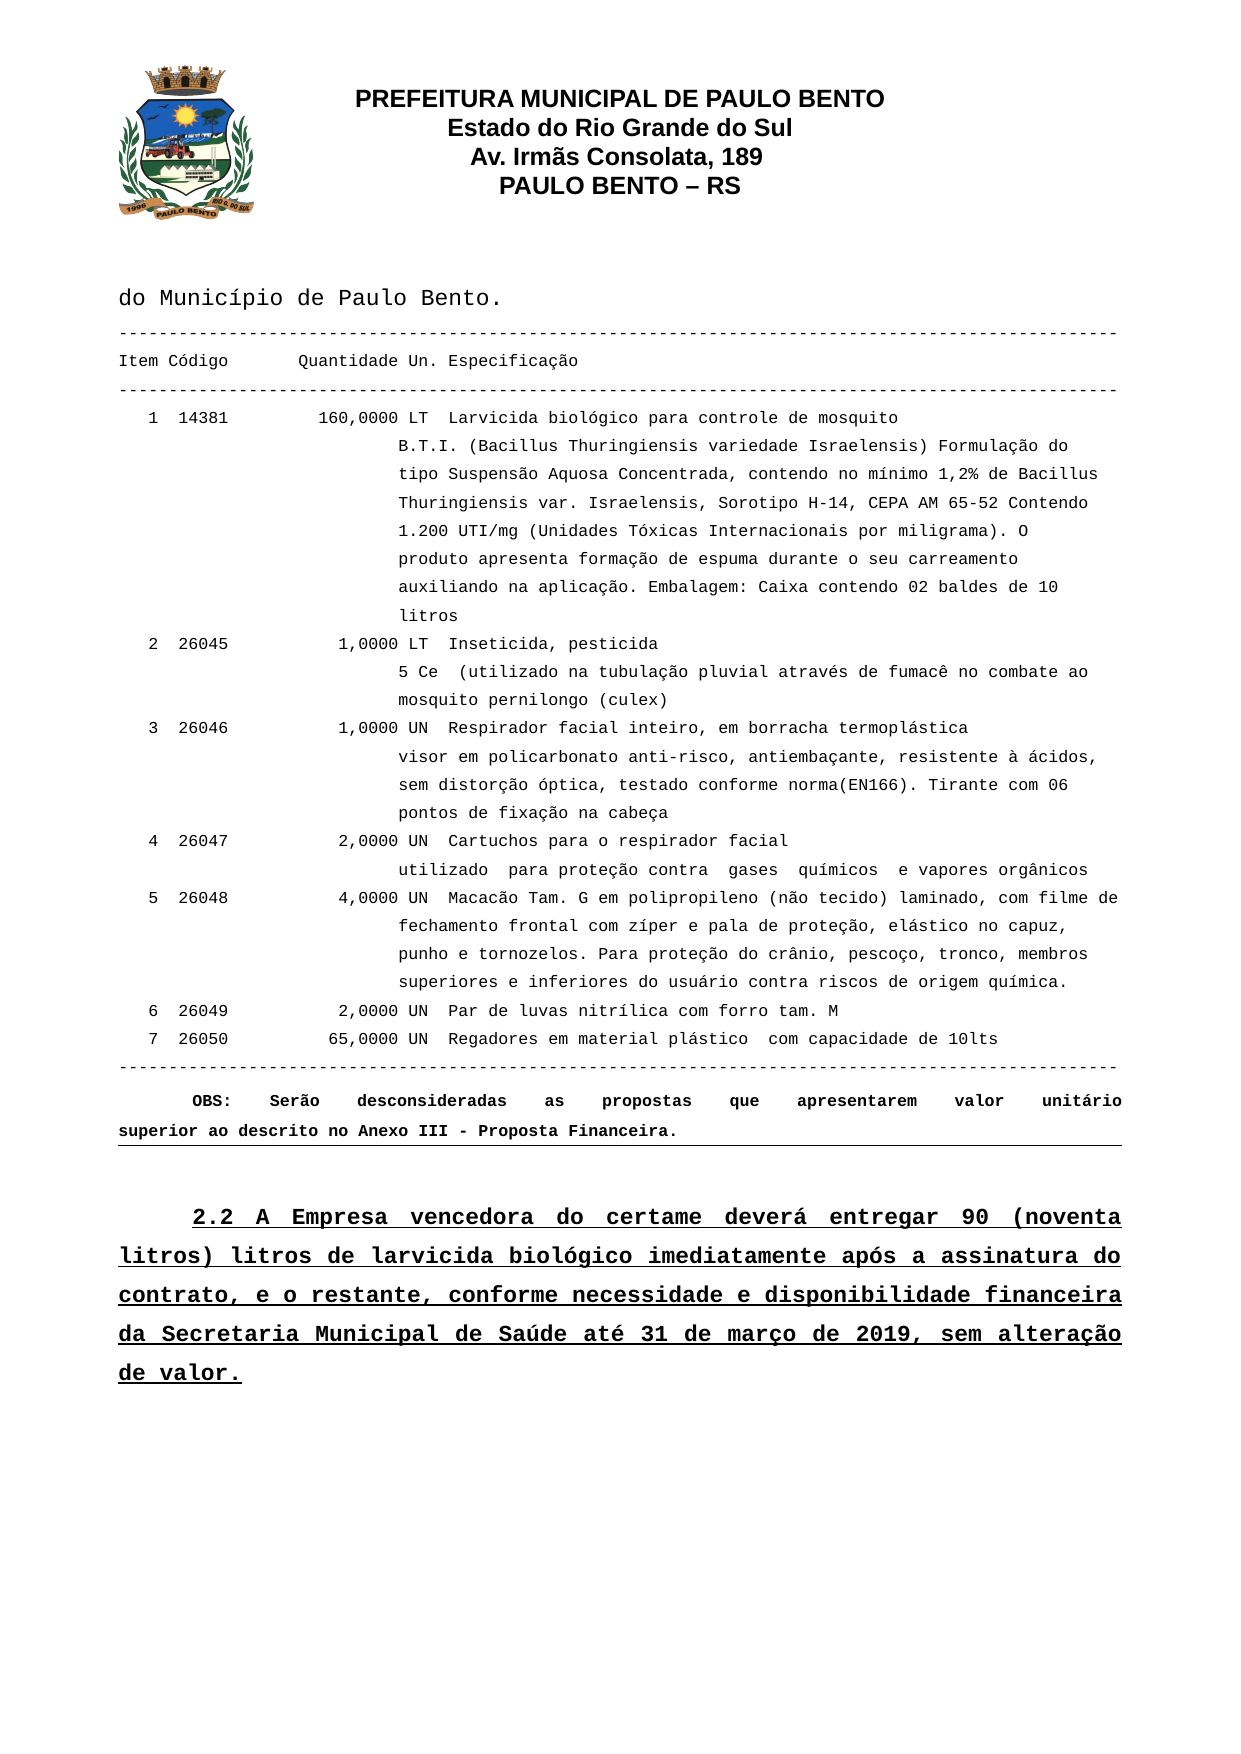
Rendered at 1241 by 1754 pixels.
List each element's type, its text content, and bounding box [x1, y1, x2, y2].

text da Secretaria Municipal de Saúde até 31 de março de 2019, sem alteração [118, 1306, 1122, 1343]
text de valor. [118, 1345, 1122, 1387]
text ---------------------------------------------------------------------------------------------------- Item Código Quantidade Un. Especificação ---------------------------------------------------------------------------------------------------- 1 14381 160,0000 LT Larvicida biológico para controle de mosquito B.T.I. (Bacillus Thuringiensis variedade Israelensis) Formulação do tipo Suspensão Aquosa Concentrada, contendo no mínimo 1,2% de Bacillus Thuringiensis var. Israelensis, Sorotipo H-14, CEPA AM 65-52 Contendo 1.200 UTI/mg (Unidades Tóxicas Internacionais por miligrama). O produto apresenta formação de espuma durante o seu carreamento auxiliando na aplicação. Embalagem: Caixa contendo 02 baldes de 10 litros 2 26045 1,0000 LT Inseticida, pesticida 5 Ce (utilizado na tubulação pluvial através de fumacê no combate ao mosquito pernilongo (culex) 3 26046 1,0000 UN Respirador facial inteiro, em borracha termoplástica visor em policarbonato anti-risco, antiembaçante, resistente à ácidos, sem distorção óptica, testado conforme norma(EN166). Tirante com 06 pontos de fixação na cabeça 4 26047 2,0000 UN Cartuchos para o respirador facial utilizado para proteção contra gases químicos e vapores orgânicos 5 26048 4,0000 UN Macacão Tam. G em polipropileno (não tecido) laminado, com filme de fechamento frontal com zíper e pala de proteção, elástico no capuz, punho e tornozelos. Para proteção do crânio, pescoço, tronco, membros superiores e inferiores do usuário contra riscos de origem química. 6 26049 2,0000 UN Par de luvas nitrílica com forro tam. M 7 26050 65,0000 UN Regadores em material plástico com capacidade de 10lts ---------------------------------------------------------------------------------------------------- [118, 325, 1122, 1078]
picture [118, 65, 254, 220]
text 2.2 A Empresa vencedora do certame deverá entregar 90 (noventa litros) litros de larvicida biológico imediatamente após a assinatura do contrato, e o restante, conforme necessidade e disponibilidade financeira [118, 1206, 1122, 1304]
text do Município de Paulo Bento. [118, 286, 1122, 312]
text OBS: Serão desconsideradas as propostas que apresentarem valor unitário superior ao descrito no Anexo III - Proposta Financeira. [118, 1087, 1122, 1145]
